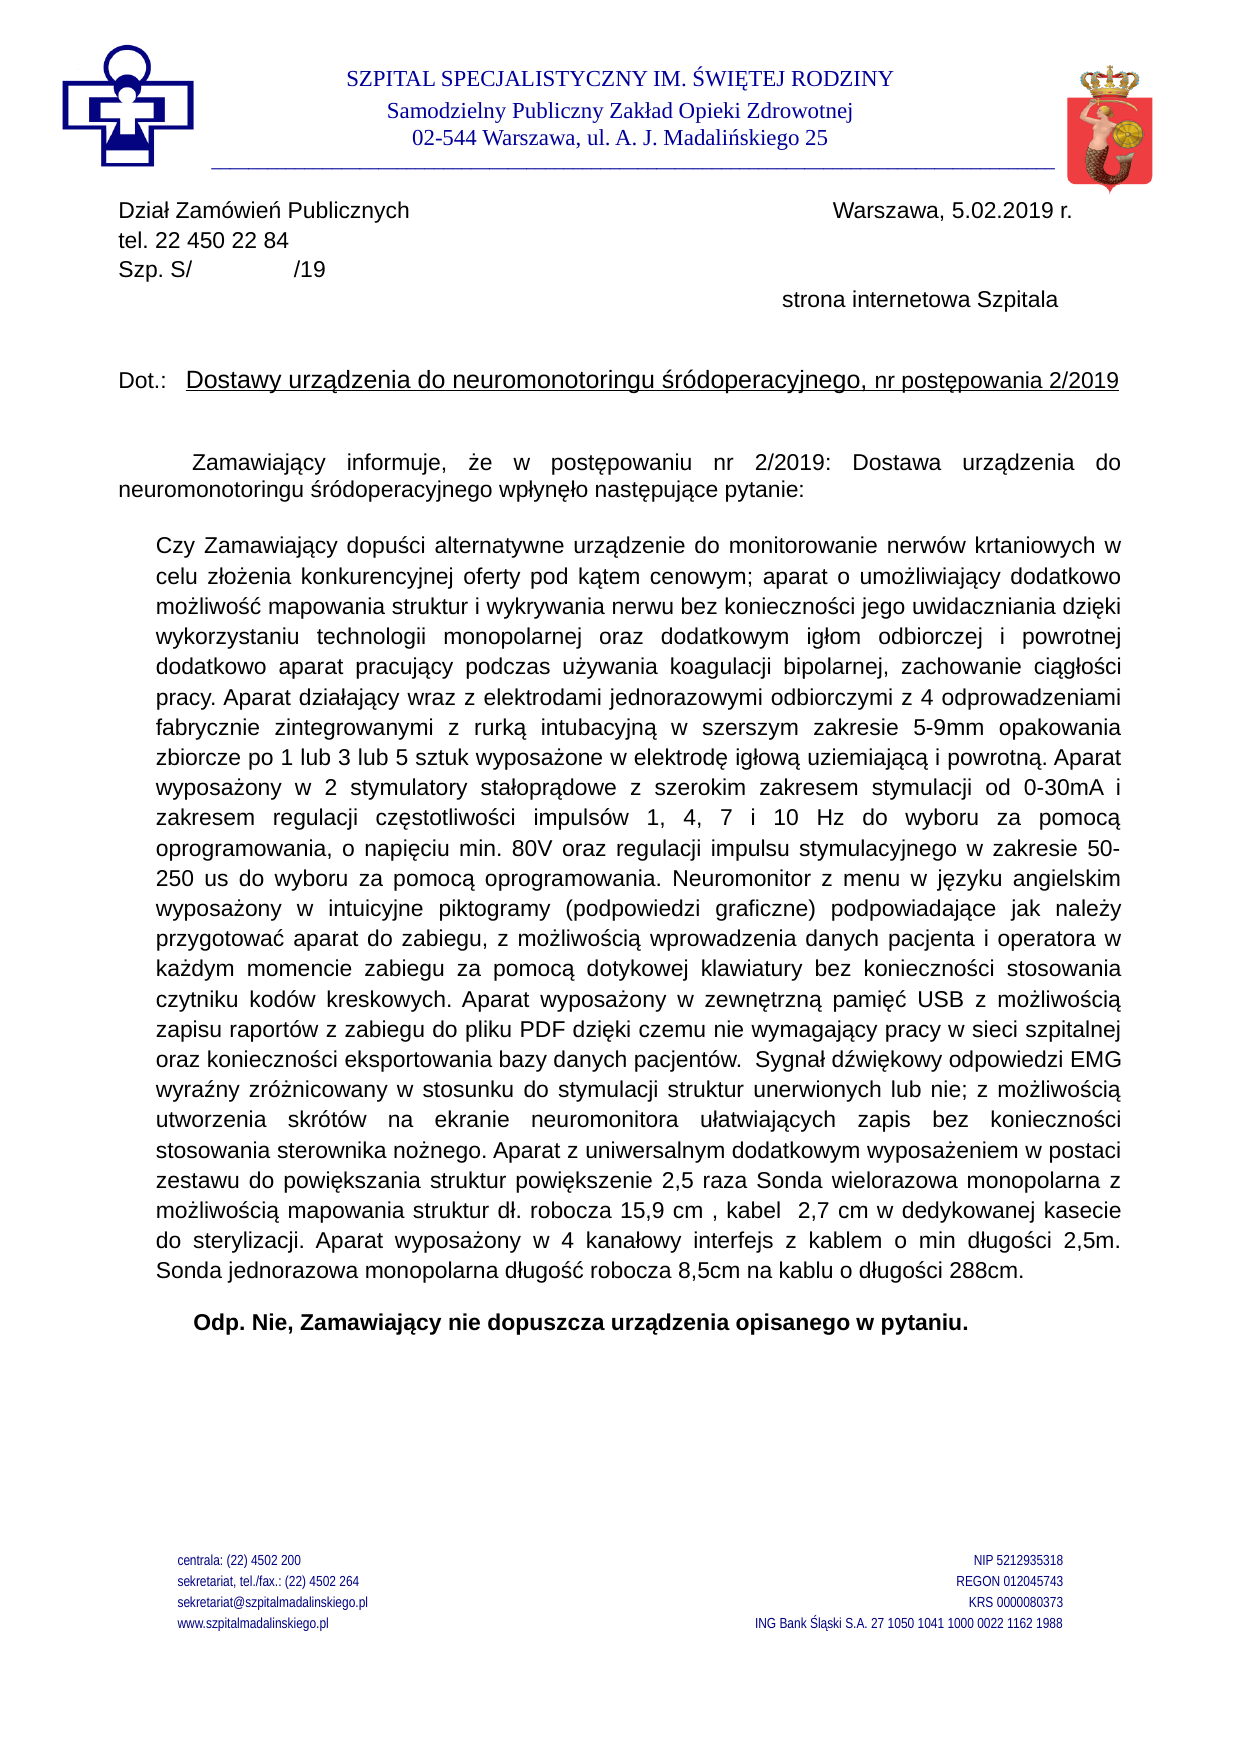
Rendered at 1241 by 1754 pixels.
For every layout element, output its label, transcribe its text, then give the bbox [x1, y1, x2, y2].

list Odp. Nie, Zamawiający nie dopuszcza urządzenia opisanego w pytaniu. [193, 1308, 1122, 1335]
text Zamawiający informuje, że w postępowaniu nr 2/2019: Dostawa urządzenia do neuromonotoringu śródoperacyjnego wpłynęło następujące pytanie: [118, 449, 1122, 502]
list Dział Zamówień Publicznych Warszawa, 5.02.2019 r. [118, 197, 1122, 224]
text Czy Zamawiający dopuści alternatywne urządzenie do monitorowanie nerwów krtaniowych w celu złożenia konkurencyjnej oferty pod kątem cenowym; aparat o umożliwiający dodatkowo możliwość mapowania struktur i wykrywania nerwu bez konieczności jego uwidaczniania dzięki wykorzystaniu technologii monopolarnej oraz dodatkowym igłom odbiorczej i powrotnej dodatkowo aparat pracujący podczas używania koagulacji bipolarnej, zachowanie ciągłości pracy. Aparat działający wraz z elektrodami jednorazowymi odbiorczymi z 4 odprowadzeniami fabrycznie zintegrowanymi z rurką intubacyjną w szerszym zakresie 5-9mm opakowania zbiorcze po 1 lub 3 lub 5 sztuk wyposażone w elektrodę igłową uziemiającą i powrotną. Aparat wyposażony w 2 stymulatory stałoprądowe z szerokim zakresem stymulacji od 0-30mA i zakresem regulacji częstotliwości impulsów 1, 4, 7 i 10 Hz do wyboru za pomocą oprogramowania, o napięciu min. 80V oraz regulacji impulsu stymulacyjnego w zakresie 50-250 us do wyboru za pomocą oprogramowania. Neuromonitor z menu w języku angielskim wyposażony w intuicyjne piktogramy (podpowiedzi graficzne) podpowiadające jak należy przygotować aparat do zabiegu, z możliwością wprowadzenia danych pacjenta i operatora w każdym momencie zabiegu za pomocą dotykowej klawiatury bez konieczności stosowania czytniku kodów kreskowych. Aparat wyposażony w zewnętrzną pamięć USB z możliwością zapisu raportów z zabiegu do pliku PDF dzięki czemu nie wymagający pracy w sieci szpitalnej oraz konieczności eksportowania bazy danych pacjentów. Sygnał dźwiękowy odpowiedzi EMG wyraźny zróżnicowany w stosunku do stymulacji struktur unerwionych lub nie; z możliwością utworzenia skrótów na ekranie neuromonitora ułatwiających zapis bez konieczności stosowania sterownika nożnego. Aparat z uniwersalnym dodatkowym wyposażeniem w postaci zestawu do powiększania struktur powiększenie 2,5 raza Sonda wielorazowa monopolarna z możliwością mapowania struktur dł. robocza 15,9 cm , kabel 2,7 cm w dedykowanej kasecie do sterylizacji. Aparat wyposażony w 4 kanałowy interfejs z kablem o min długości 2,5m. Sonda jednorazowa monopolarna długość robocza 8,5cm na kablu o długości 288cm. [156, 532, 1122, 1284]
text Szp. S/ /19 [118, 253, 1122, 283]
text Dot.: Dostawy urządzenia do neuromonotoringu śródoperacyjnego, nr postępowania 2/2019 [118, 365, 1122, 394]
text tel. 22 450 22 84 [118, 224, 1122, 253]
text strona internetowa Szpitala [708, 283, 1122, 312]
